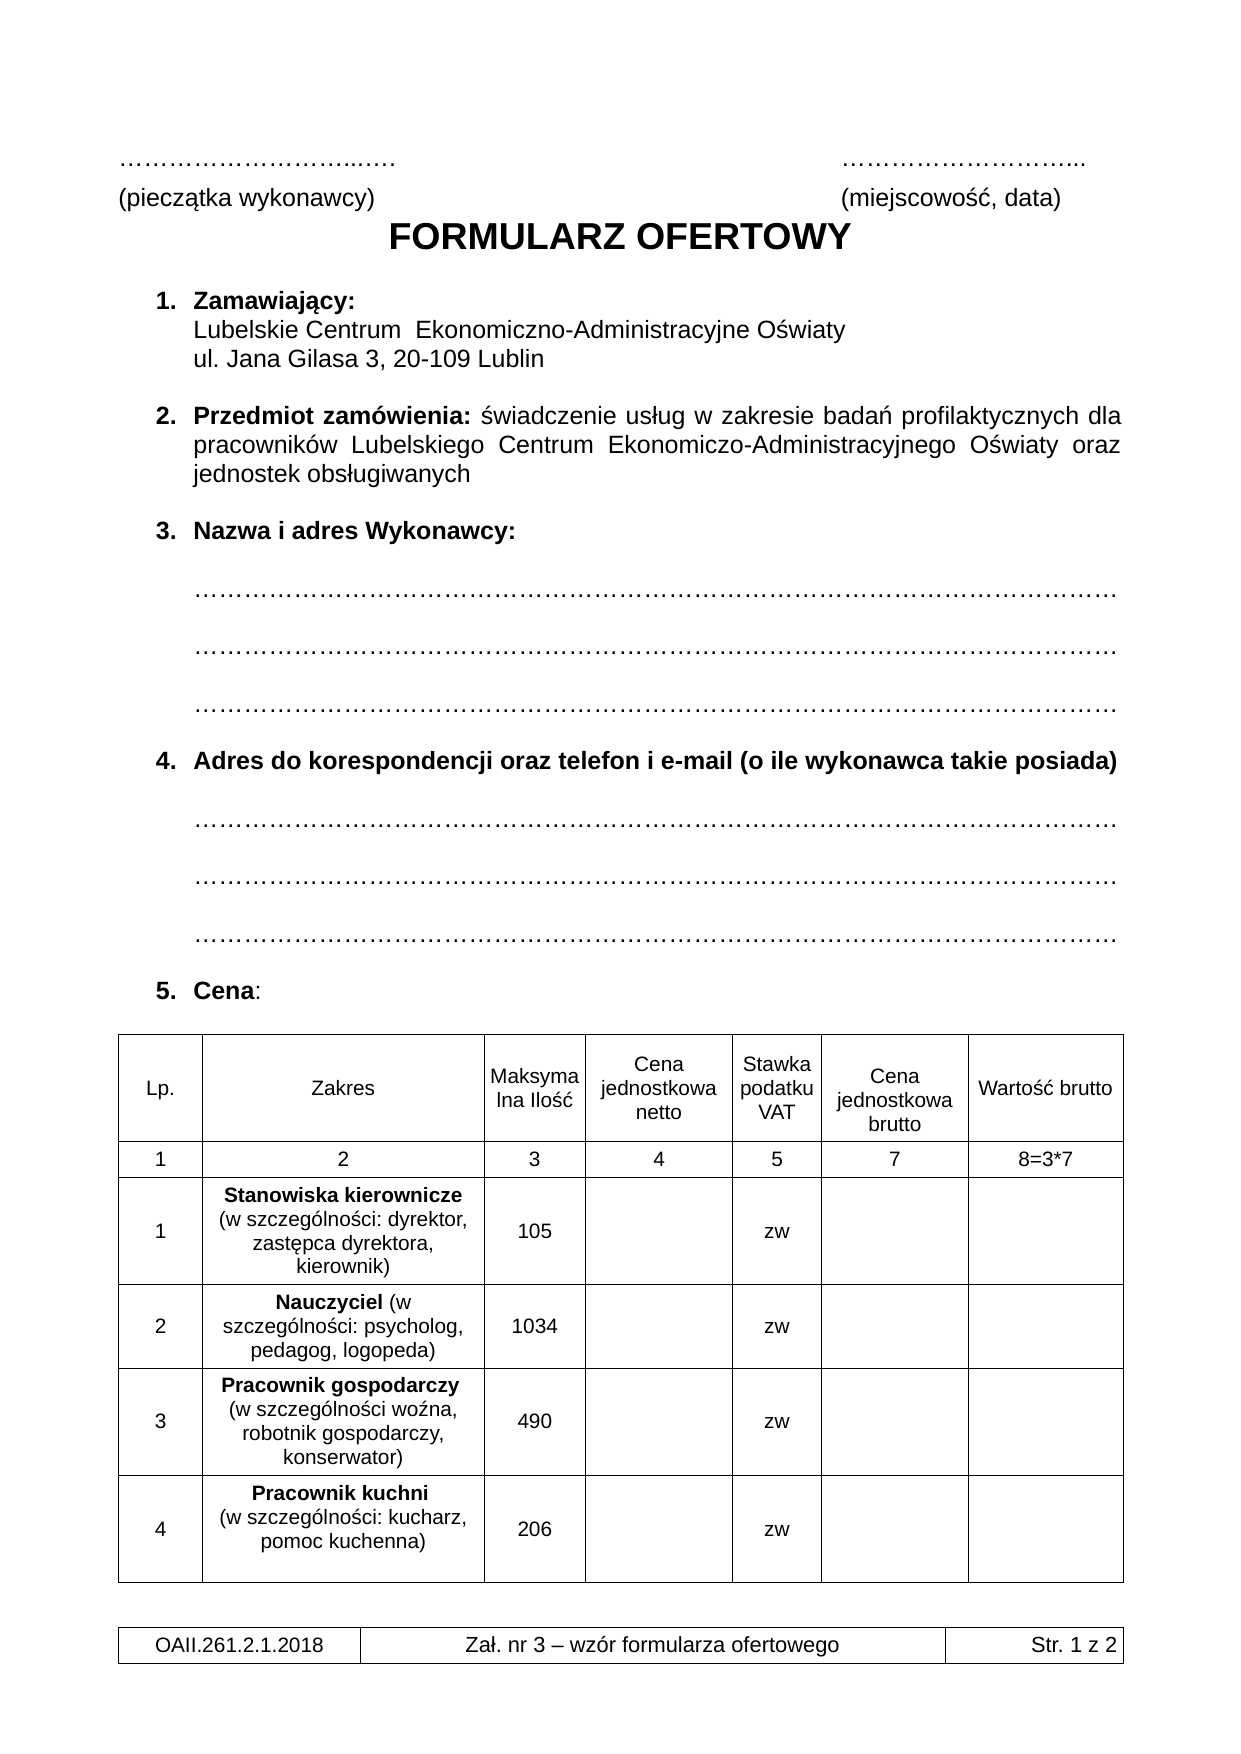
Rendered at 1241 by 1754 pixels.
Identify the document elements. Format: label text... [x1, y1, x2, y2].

table_cell [969, 1476, 1123, 1582]
table_cell zw [733, 1178, 821, 1284]
table_cell [969, 1178, 1123, 1284]
table_cell 3 [119, 1369, 202, 1475]
table_cell Pracownik kuchni (w szczególności: kucharz, pomoc kuchenna) [203, 1476, 484, 1582]
text FORMULARZ OFERTOWY [118, 214, 1122, 257]
table_header Cena jednostkowa brutto [822, 1035, 968, 1141]
list ………………………………………………………………………………………………… ………………………………………………………………………………………………… ………………………………………………………………………………………………… [156, 545, 1122, 717]
text (pieczątka wykonawcy) (miejscowość, data) [118, 171, 1122, 214]
table_cell [822, 1369, 968, 1475]
table_cell [822, 1285, 968, 1367]
list Nazwa i adres Wykonawcy: [156, 516, 1122, 545]
table_header Maksymalna Ilość [485, 1035, 585, 1141]
text ………………………...…. ………………………... [118, 56, 1122, 171]
table_cell 3 [485, 1142, 585, 1177]
list Przedmiot zamówienia: świadczenie usług w zakresie badań profilaktycznych dla pracowników Lubelskiego Centrum Ekonomiczo-Administracyjnego Oświaty oraz jednostek obsługiwanych [156, 401, 1122, 487]
table_header Stawka podatku VAT [733, 1035, 821, 1141]
table_cell [586, 1178, 732, 1284]
table_cell 1 [119, 1142, 202, 1177]
table_cell [822, 1178, 968, 1284]
table_cell [586, 1476, 732, 1582]
table_cell Stanowiska kierownicze (w szczególności: dyrektor, zastępca dyrektora, kierownik) [203, 1178, 484, 1284]
table_cell 4 [119, 1476, 202, 1582]
table_cell 4 [586, 1142, 732, 1177]
table_cell 8=3*7 [969, 1142, 1123, 1177]
table_cell [586, 1369, 732, 1475]
table_cell zw [733, 1285, 821, 1367]
table_cell 206 [485, 1476, 585, 1582]
table_cell 7 [822, 1142, 968, 1177]
table_cell 2 [203, 1142, 484, 1177]
table_cell 5 [733, 1142, 821, 1177]
table_header Wartość brutto [969, 1035, 1123, 1141]
list Adres do korespondencji oraz telefon i e-mail (o ile wykonawca takie posiada) [156, 746, 1122, 775]
table_cell Pracownik gospodarczy (w szczególności woźna, robotnik gospodarczy, konserwator) [203, 1369, 484, 1475]
table_cell [969, 1285, 1123, 1367]
table_header Zakres [203, 1035, 484, 1141]
table_cell zw [733, 1476, 821, 1582]
list Cena: [156, 976, 1122, 1005]
table_cell 1034 [485, 1285, 585, 1367]
table_cell zw [733, 1369, 821, 1475]
table_cell [969, 1369, 1123, 1475]
list Zamawiający: Lubelskie Centrum Ekonomiczno-Administracyjne Oświaty ul. Jana Gilasa 3, 20-109 Lublin [156, 286, 1122, 372]
table_cell 1 [119, 1178, 202, 1284]
table_cell Nauczyciel (w szczególności: psycholog, pedagog, logopeda) [203, 1285, 484, 1367]
list ………………………………………………………………………………………………… ………………………………………………………………………………………………… ………………………………………………………………………………………………… [156, 804, 1122, 947]
table_cell 105 [485, 1178, 585, 1284]
table_header Cena jednostkowa netto [586, 1035, 732, 1141]
table_cell 2 [119, 1285, 202, 1367]
table_cell 490 [485, 1369, 585, 1475]
table_cell [822, 1476, 968, 1582]
table_cell [586, 1285, 732, 1367]
table_header Lp. [119, 1035, 202, 1141]
